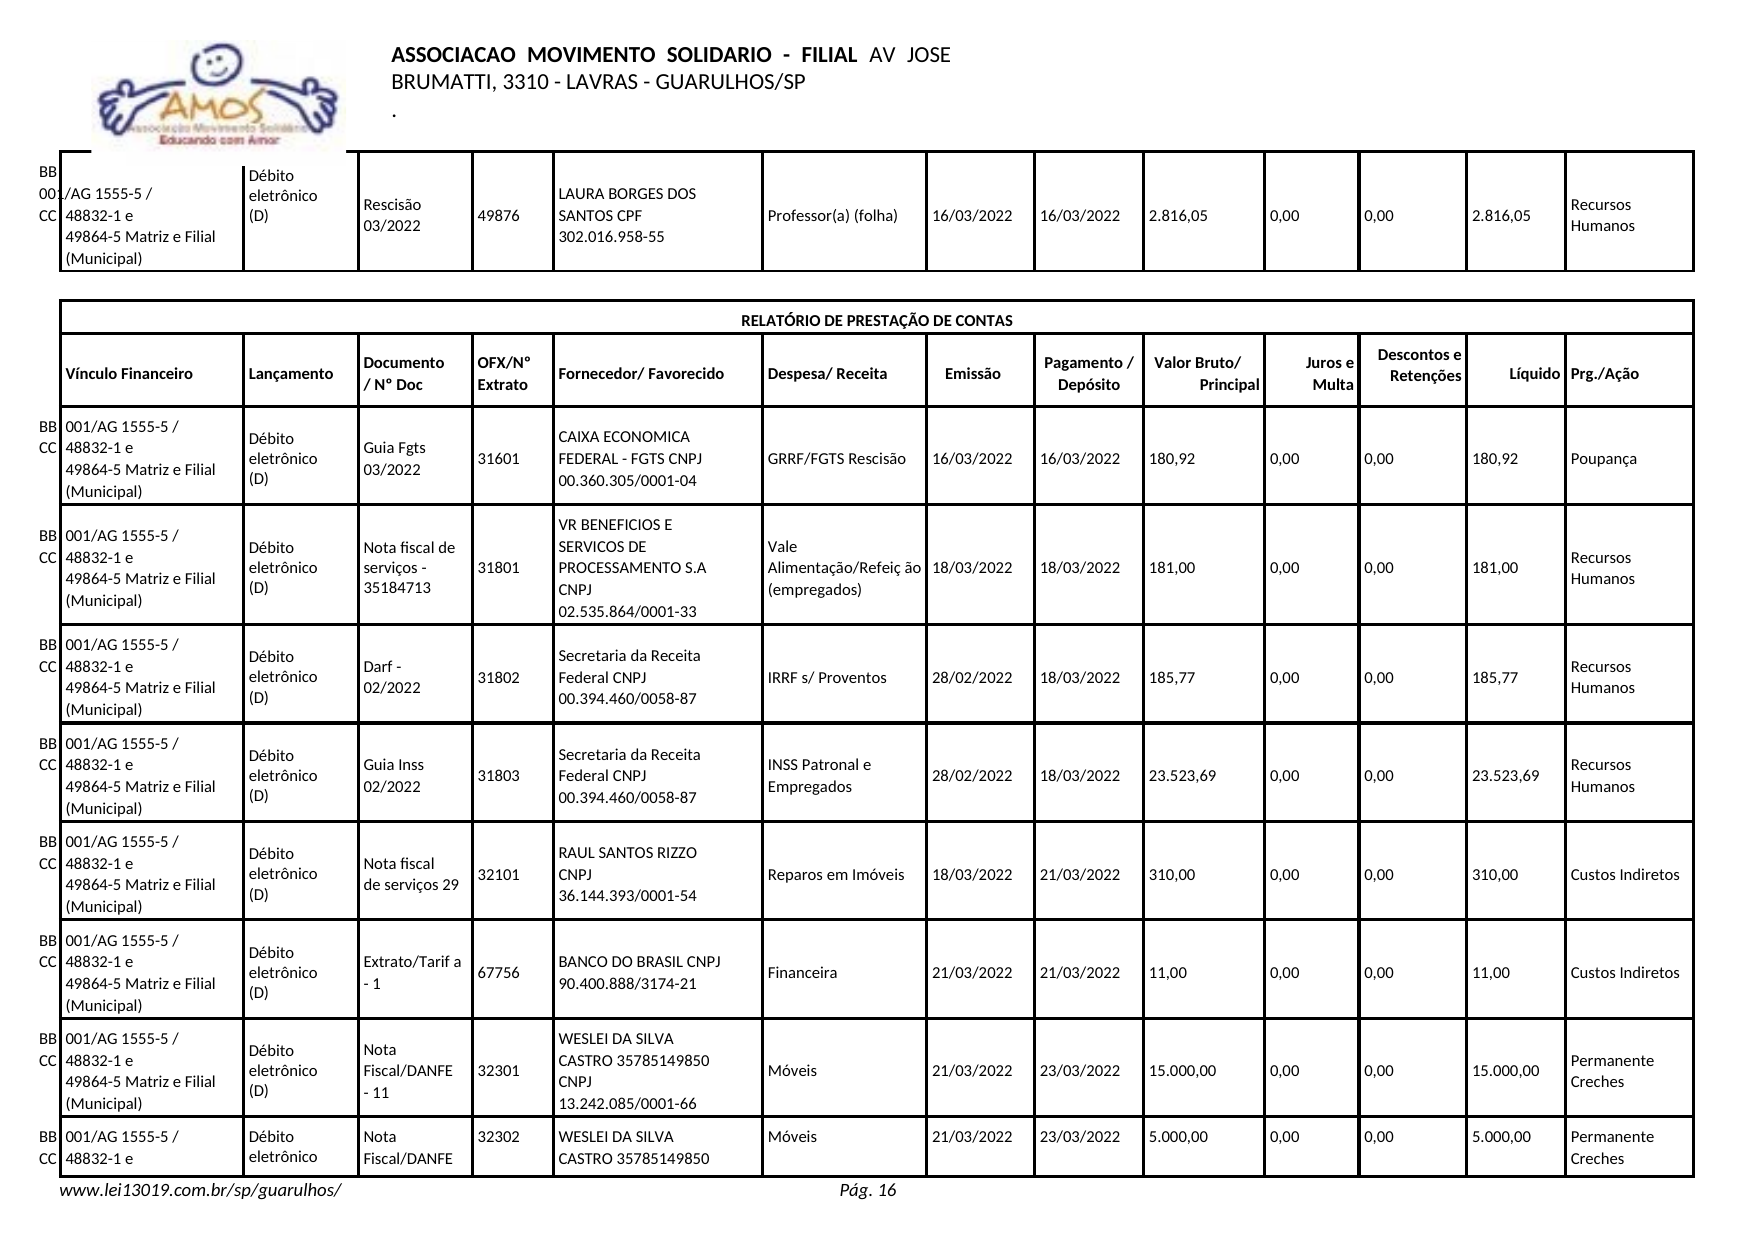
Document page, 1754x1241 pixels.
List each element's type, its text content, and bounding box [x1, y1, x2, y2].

table_cell Débito eletrônico (D) [245, 626, 357, 721]
table_cell Permanente Creches [1567, 1020, 1692, 1115]
table_cell 28/02/2022 [928, 725, 1033, 820]
table_cell Prg./Ação [1567, 335, 1692, 404]
table_cell Débito eletrônico (D) [245, 725, 357, 820]
table_cell Móveis [764, 1118, 925, 1175]
table_cell 16/03/2022 [1036, 153, 1142, 270]
table_cell 0,00 [1361, 921, 1465, 1017]
table_cell Lançamento [245, 335, 357, 404]
table_cell 18/03/2022 [1036, 626, 1142, 721]
table_cell Vínculo Financeiro [62, 335, 242, 404]
table_cell 0,00 [1361, 408, 1465, 503]
table_cell 001/AG 1555-5 / 48832-1 e 49864-5 Matriz e Filial (Municipal) [62, 823, 242, 918]
table_cell 0,00 [1266, 153, 1357, 270]
table_cell Juros e Multa [1266, 335, 1357, 404]
table_cell 21/03/2022 [1036, 823, 1142, 918]
table_cell 0,00 [1361, 725, 1465, 820]
table_cell 181,00 [1468, 506, 1564, 623]
table_cell 67756 [474, 921, 552, 1017]
table_cell 23.523,69 [1468, 725, 1564, 820]
table_cell GRRF/FGTS Rescisão [764, 408, 925, 503]
table_cell 001/AG 1555-5 / 48832-1 e 49864-5 Matriz e Filial (Municipal) [62, 1020, 242, 1115]
table_cell 16/03/2022 [928, 408, 1033, 503]
table_cell 2.816,05 [1468, 153, 1564, 270]
table_cell 15.000,00 [1145, 1020, 1263, 1115]
table_cell Secretaria da Receita Federal CNPJ 00.394.460/0058-87 [555, 725, 761, 820]
table_cell INSS Patronal e Empregados [764, 725, 925, 820]
table_cell 180,92 [1468, 408, 1564, 503]
table_cell Recursos Humanos [1567, 153, 1692, 270]
table_cell 28/02/2022 [928, 626, 1033, 721]
table_cell 0,00 [1266, 408, 1357, 503]
table_cell 21/03/2022 [928, 921, 1033, 1017]
table_cell 15.000,00 [1468, 1020, 1564, 1115]
table_cell Pagamento / Depósito [1036, 335, 1142, 404]
table_cell 0,00 [1266, 506, 1357, 623]
table_cell Débito eletrônico (D) [245, 823, 357, 918]
table_cell 185,77 [1145, 626, 1263, 721]
table_cell 310,00 [1145, 823, 1263, 918]
table_cell Guia Fgts 03/2022 [360, 408, 471, 503]
table_cell Documento / Nº Doc [360, 335, 471, 404]
table_cell Móveis [764, 1020, 925, 1115]
table_cell Recursos Humanos [1567, 725, 1692, 820]
table_cell 32101 [474, 823, 552, 918]
table_cell OFX/Nº Extrato [474, 335, 552, 404]
table_cell Secretaria da Receita Federal CNPJ 00.394.460/0058-87 [555, 626, 761, 721]
table_cell 18/03/2022 [1036, 725, 1142, 820]
table_cell Débito eletrônico (D) [245, 921, 357, 1017]
table_cell WESLEI DA SILVA CASTRO 35785149850 CNPJ 13.242.085/0001-66 [555, 1020, 761, 1115]
table_cell 23.523,69 [1145, 725, 1263, 820]
table_cell 180,92 [1145, 408, 1263, 503]
table_cell 5.000,00 [1145, 1118, 1263, 1175]
table_cell Professor(a) (folha) [764, 153, 925, 270]
table_cell Nota fiscal de serviços 29 [360, 823, 471, 918]
table_cell Débito eletrônico [245, 1118, 357, 1175]
table_cell 32302 [474, 1118, 552, 1175]
table_cell Vale Alimentação/Refeiç ão (empregados) [764, 506, 925, 623]
table_cell Fornecedor/ Favorecido [555, 335, 761, 404]
table_cell Custos Indiretos [1567, 823, 1692, 918]
table_cell Reparos em Imóveis [764, 823, 925, 918]
table_cell 11,00 [1145, 921, 1263, 1017]
table_cell VR BENEFICIOS E SERVICOS DE PROCESSAMENTO S.A CNPJ 02.535.864/0001-33 [555, 506, 761, 623]
table_cell 18/03/2022 [1036, 506, 1142, 623]
table_cell 49876 [474, 153, 552, 270]
table_cell BANCO DO BRASIL CNPJ 90.400.888/3174-21 [555, 921, 761, 1017]
table_cell 18/03/2022 [928, 823, 1033, 918]
table_cell Poupança [1567, 408, 1692, 503]
table_cell 0,00 [1361, 153, 1465, 270]
table_cell LAURA BORGES DOS SANTOS CPF 302.016.958-55 [555, 153, 761, 270]
table_cell Débito eletrônico (D) [245, 153, 357, 270]
table_cell Guia Inss 02/2022 [360, 725, 471, 820]
table_cell 21/03/2022 [928, 1020, 1033, 1115]
table_cell CAIXA ECONOMICA FEDERAL - FGTS CNPJ 00.360.305/0001-04 [555, 408, 761, 503]
table_cell 0,00 [1266, 725, 1357, 820]
table_header RELATÓRIO DE PRESTAÇÃO DE CONTAS [62, 302, 1692, 332]
table_cell 5.000,00 [1468, 1118, 1564, 1175]
table_cell 0,00 [1266, 1020, 1357, 1115]
table_cell 0,00 [1361, 1118, 1465, 1175]
table_cell Rescisão 03/2022 [360, 153, 471, 270]
table_cell Recursos Humanos [1567, 506, 1692, 623]
table_cell 16/03/2022 [928, 153, 1033, 270]
table_cell WESLEI DA SILVA CASTRO 35785149850 [555, 1118, 761, 1175]
table_cell 23/03/2022 [1036, 1020, 1142, 1115]
table_cell Permanente Creches [1567, 1118, 1692, 1175]
table_cell RAUL SANTOS RIZZO CNPJ 36.144.393/0001-54 [555, 823, 761, 918]
table_cell 21/03/2022 [928, 1118, 1033, 1175]
table_cell 32301 [474, 1020, 552, 1115]
table_cell 001/AG 1555-5 / 48832-1 e 49864-5 Matriz e Filial (Municipal) [62, 626, 242, 721]
table_cell Recursos Humanos [1567, 626, 1692, 721]
table_cell Nota fiscal de serviços - 35184713 [360, 506, 471, 623]
table_cell 185,77 [1468, 626, 1564, 721]
table_cell Financeira [764, 921, 925, 1017]
table_cell 11,00 [1468, 921, 1564, 1017]
table_cell 001/AG 1555-5 / 48832-1 e 49864-5 Matriz e Filial (Municipal) [62, 921, 242, 1017]
table_cell 2.816,05 [1145, 153, 1263, 270]
table_cell Despesa/ Receita [764, 335, 925, 404]
table_cell 0,00 [1361, 1020, 1465, 1115]
table_cell 001/AG 1555-5 / 48832-1 e 49864-5 Matriz e Filial (Municipal) [62, 408, 242, 503]
table_cell 001/AG 1555-5 / 48832-1 e 49864-5 Matriz e Filial (Municipal) [62, 725, 242, 820]
table_cell 23/03/2022 [1036, 1118, 1142, 1175]
table_cell Débito eletrônico (D) [245, 408, 357, 503]
table_cell Débito eletrônico (D) [245, 1020, 357, 1115]
table_cell 181,00 [1145, 506, 1263, 623]
table_cell 0,00 [1361, 626, 1465, 721]
table_cell Emissão [928, 335, 1033, 404]
table_cell 0,00 [1266, 1118, 1357, 1175]
table_cell 31802 [474, 626, 552, 721]
table_cell IRRF s/ Proventos [764, 626, 925, 721]
table_cell Extrato/Tarif a - 1 [360, 921, 471, 1017]
table_cell 310,00 [1468, 823, 1564, 918]
table_cell Descontos e Retenções [1361, 335, 1465, 404]
table_cell 21/03/2022 [1036, 921, 1142, 1017]
table_cell Valor Bruto/ Principal [1145, 335, 1263, 404]
table_cell 001/AG 1555-5 / 48832-1 e 49864-5 Matriz e Filial (Municipal) [62, 153, 242, 270]
table_cell Líquido [1468, 335, 1564, 404]
table_cell 001/AG 1555-5 / 48832-1 e [62, 1118, 242, 1175]
table_cell 18/03/2022 [928, 506, 1033, 623]
table_cell 0,00 [1361, 823, 1465, 918]
table_cell 0,00 [1361, 506, 1465, 623]
table_cell 31803 [474, 725, 552, 820]
table_cell 31801 [474, 506, 552, 623]
table_cell 0,00 [1266, 921, 1357, 1017]
table_cell Nota Fiscal/DANFE [360, 1118, 471, 1175]
table_cell 0,00 [1266, 626, 1357, 721]
table_cell Darf - 02/2022 [360, 626, 471, 721]
table_cell 31601 [474, 408, 552, 503]
table_cell 0,00 [1266, 823, 1357, 918]
table_cell Custos Indiretos [1567, 921, 1692, 1017]
table_cell Nota Fiscal/DANFE - 11 [360, 1020, 471, 1115]
table_cell Débito eletrônico (D) [245, 506, 357, 623]
table_cell 16/03/2022 [1036, 408, 1142, 503]
table_cell 001/AG 1555-5 / 48832-1 e 49864-5 Matriz e Filial (Municipal) [62, 506, 242, 623]
